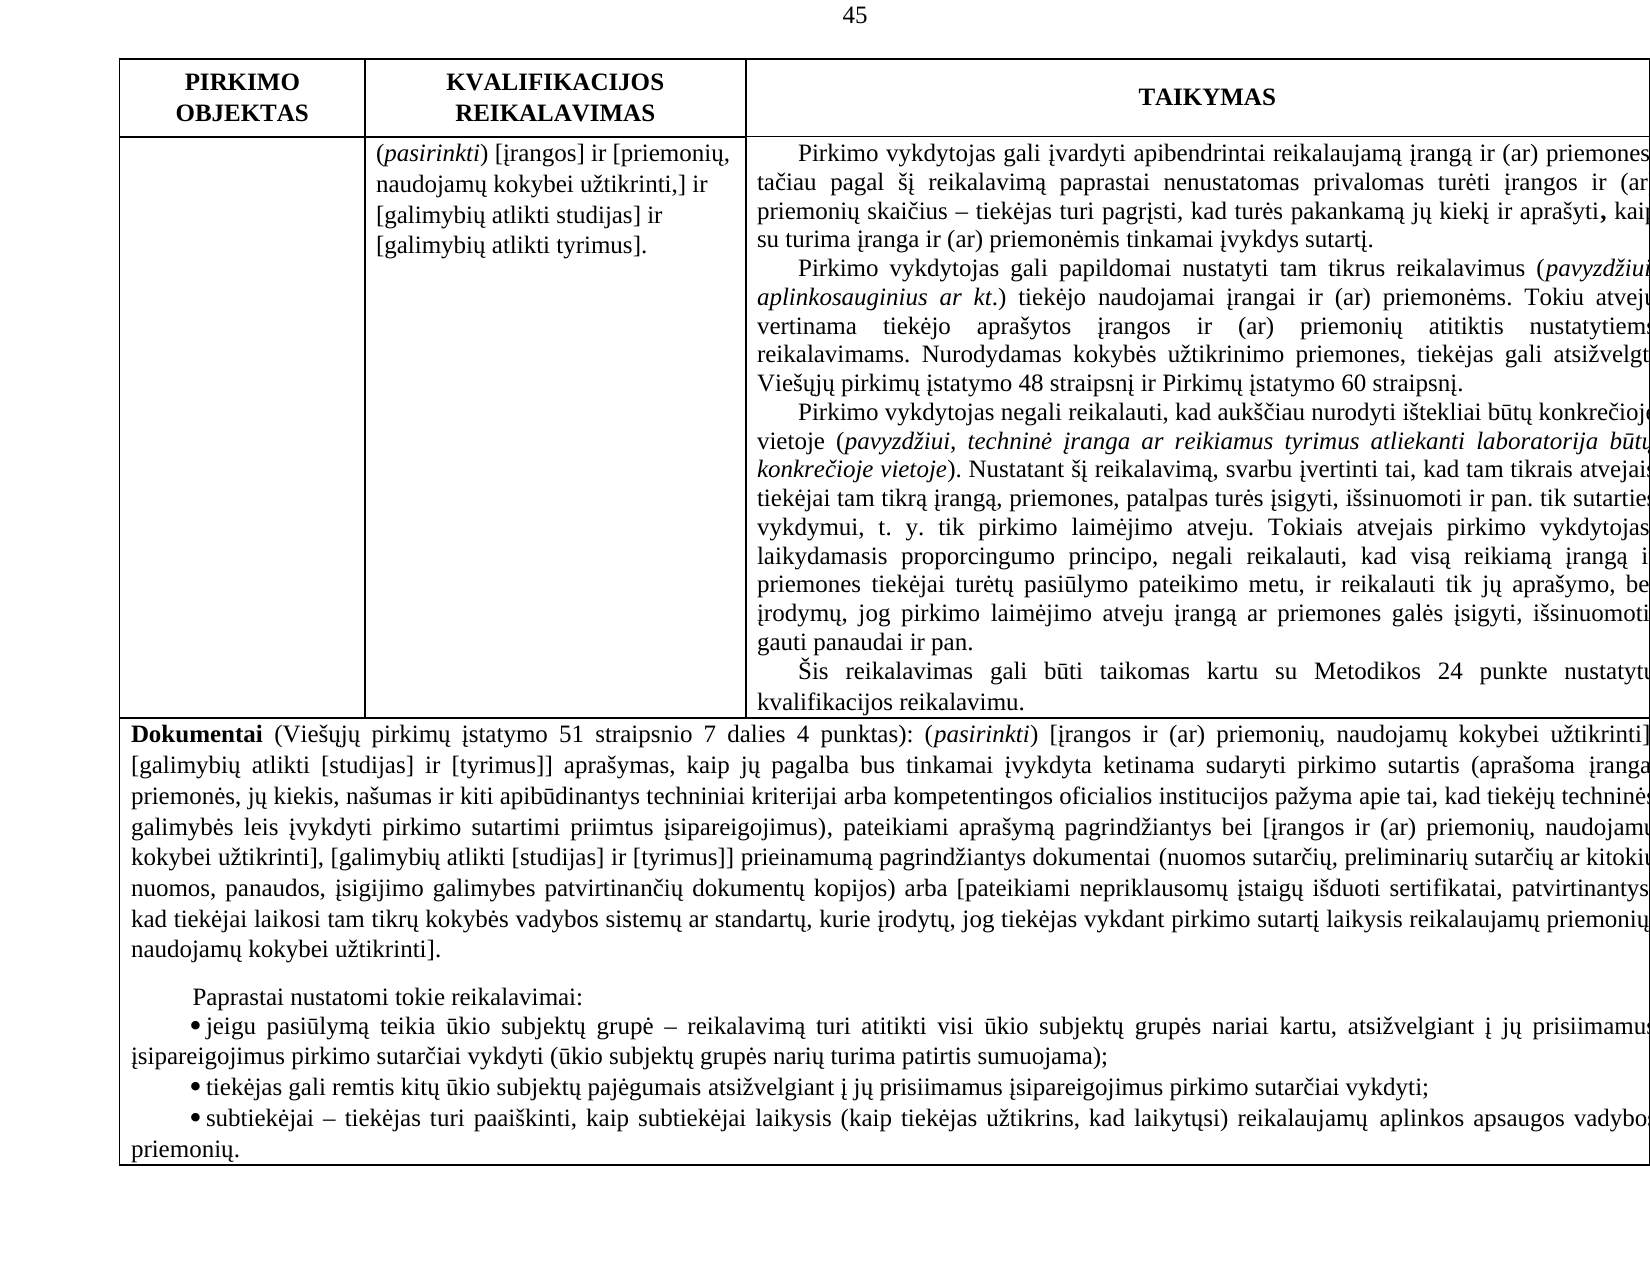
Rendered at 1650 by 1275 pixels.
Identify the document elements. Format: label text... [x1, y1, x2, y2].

table_cell Vertinamas išvardytos įrangos ir (ar) priemonių, naudojamų kokybei užtikrinti, ir (ar) galimybių atlikti studijas ir (ar) tyrimus prieinamumas ir pakankamumas. Pirkimo vykdytojas gali įvardyti apibendrintai reikalaujamą įrangą ir (ar) priemones, tačiau pagal šį reikalavimą paprastai nenustatomas privalomas turėti įrangos ir (ar) priemonių skaičius – tiekėjas turi pagrįsti, kad turės pakankamą jų kiekį ir aprašyti, kaip su turima įranga ir (ar) priemonėmis tinkamai įvykdys sutartį. Pirkimo vykdytojas gali papildomai nustatyti tam tikrus reikalavimus (pavyzdžiui, aplinkosauginius ar kt.) tiekėjo naudojamai įrangai ir (ar) priemonėms. Tokiu atveju vertinama tiekėjo aprašytos įrangos ir (ar) priemonių atitiktis nustatytiems reikalavimams. Nurodydamas kokybės užtikrinimo priemones, tiekėjas gali atsižvelgti Viešųjų pirkimų įstatymo 48 straipsnį ir Pirkimų įstatymo 60 straipsnį. Pirkimo vykdytojas negali reikalauti, kad aukščiau nurodyti ištekliai būtų konkrečioje vietoje (pavyzdžiui, techninė įranga ar reikiamus tyrimus atliekanti laboratorija būtų konkrečioje vietoje). Nustatant šį reikalavimą, svarbu įvertinti tai, kad tam tikrais atvejais tiekėjai tam tikrą įrangą, priemones, patalpas turės įsigyti, išsinuomoti ir pan. tik sutarties vykdymui, t. y. tik pirkimo laimėjimo atveju. Tokiais atvejais pirkimo vykdytojas, laikydamasis proporcingumo principo, negali reikalauti, kad visą reikiamą įrangą ir priemones tiekėjai turėtų pasiūlymo pateikimo metu, ir reikalauti tik jų aprašymo, bei įrodymų, jog pirkimo laimėjimo atveju įrangą ar priemones galės įsigyti, išsinuomoti, gauti panaudai ir pan. Šis reikalavimas gali būti taikomas kartu su Metodikos ‎24 punkte nustatytu kvalifikacijos reikalavimu. [747, 137, 1649, 717]
table_header TAIKYMAS [747, 60, 1649, 136]
table_cell (pasirinkti) [įrangos] ir [priemonių, naudojamų kokybei užtikrinti,] ir [galimybių atlikti studijas] ir [galimybių atlikti tyrimus]. [366, 138, 745, 717]
table_header KVALIFIKACIJOS REIKALAVIMAS [366, 60, 745, 136]
table_cell Dokumentai (Viešųjų pirkimų įstatymo 51 straipsnio 7 dalies 4 punktas): (pasirinkti) [įrangos ir (ar) priemonių, naudojamų kokybei užtikrinti], [galimybių atlikti [studijas] ir [tyrimus]] aprašymas, kaip jų pagalba bus tinkamai įvykdyta ketinama sudaryti pirkimo sutartis (aprašoma įranga, priemonės, jų kiekis, našumas ir kiti apibūdinantys techniniai kriterijai arba kompetentingos oficialios institucijos pažyma apie tai, kad tiekėjų techninės galimybės leis įvykdyti pirkimo sutartimi priimtus įsipareigojimus), pateikiami aprašymą pagrindžiantys bei [įrangos ir (ar) priemonių, naudojamų kokybei užtikrinti], [galimybių atlikti [studijas] ir [tyrimus]] prieinamumą pagrindžiantys dokumentai (nuomos sutarčių, preliminarių sutarčių ar kitokių nuomos, panaudos, įsigijimo galimybes patvirtinančių dokumentų kopijos) arba [pateikiami nepriklausomų įstaigų išduoti sertifikatai, patvirtinantys, kad tiekėjai laikosi tam tikrų kokybės vadybos sistemų ar standartų, kurie įrodytų, jog tiekėjas vykdant pirkimo sutartį laikysis reikalaujamų priemonių, naudojamų kokybei užtikrinti]. Paprastai nustatomi tokie reikalavimai:  jeigu pasiūlymą teikia ūkio subjektų grupė – reikalavimą turi atitikti visi ūkio subjektų grupės nariai kartu, atsižvelgiant į jų prisiimamus įsipareigojimus pirkimo sutarčiai vykdyti (ūkio subjektų grupės narių turima patirtis sumuojama);  tiekėjas gali remtis kitų ūkio subjektų pajėgumais atsižvelgiant į jų prisiimamus įsipareigojimus pirkimo sutarčiai vykdyti;  subtiekėjai – tiekėjas turi paaiškinti, kaip subtiekėjai laikysis (kaip tiekėjas užtikrins, kad laikytųsi) reikalaujamų aplinkos apsaugos vadybos priemonių. [120, 719, 1649, 1164]
table_header PIRKIMO OBJEKTAS [120, 60, 364, 136]
table_cell [120, 138, 364, 717]
